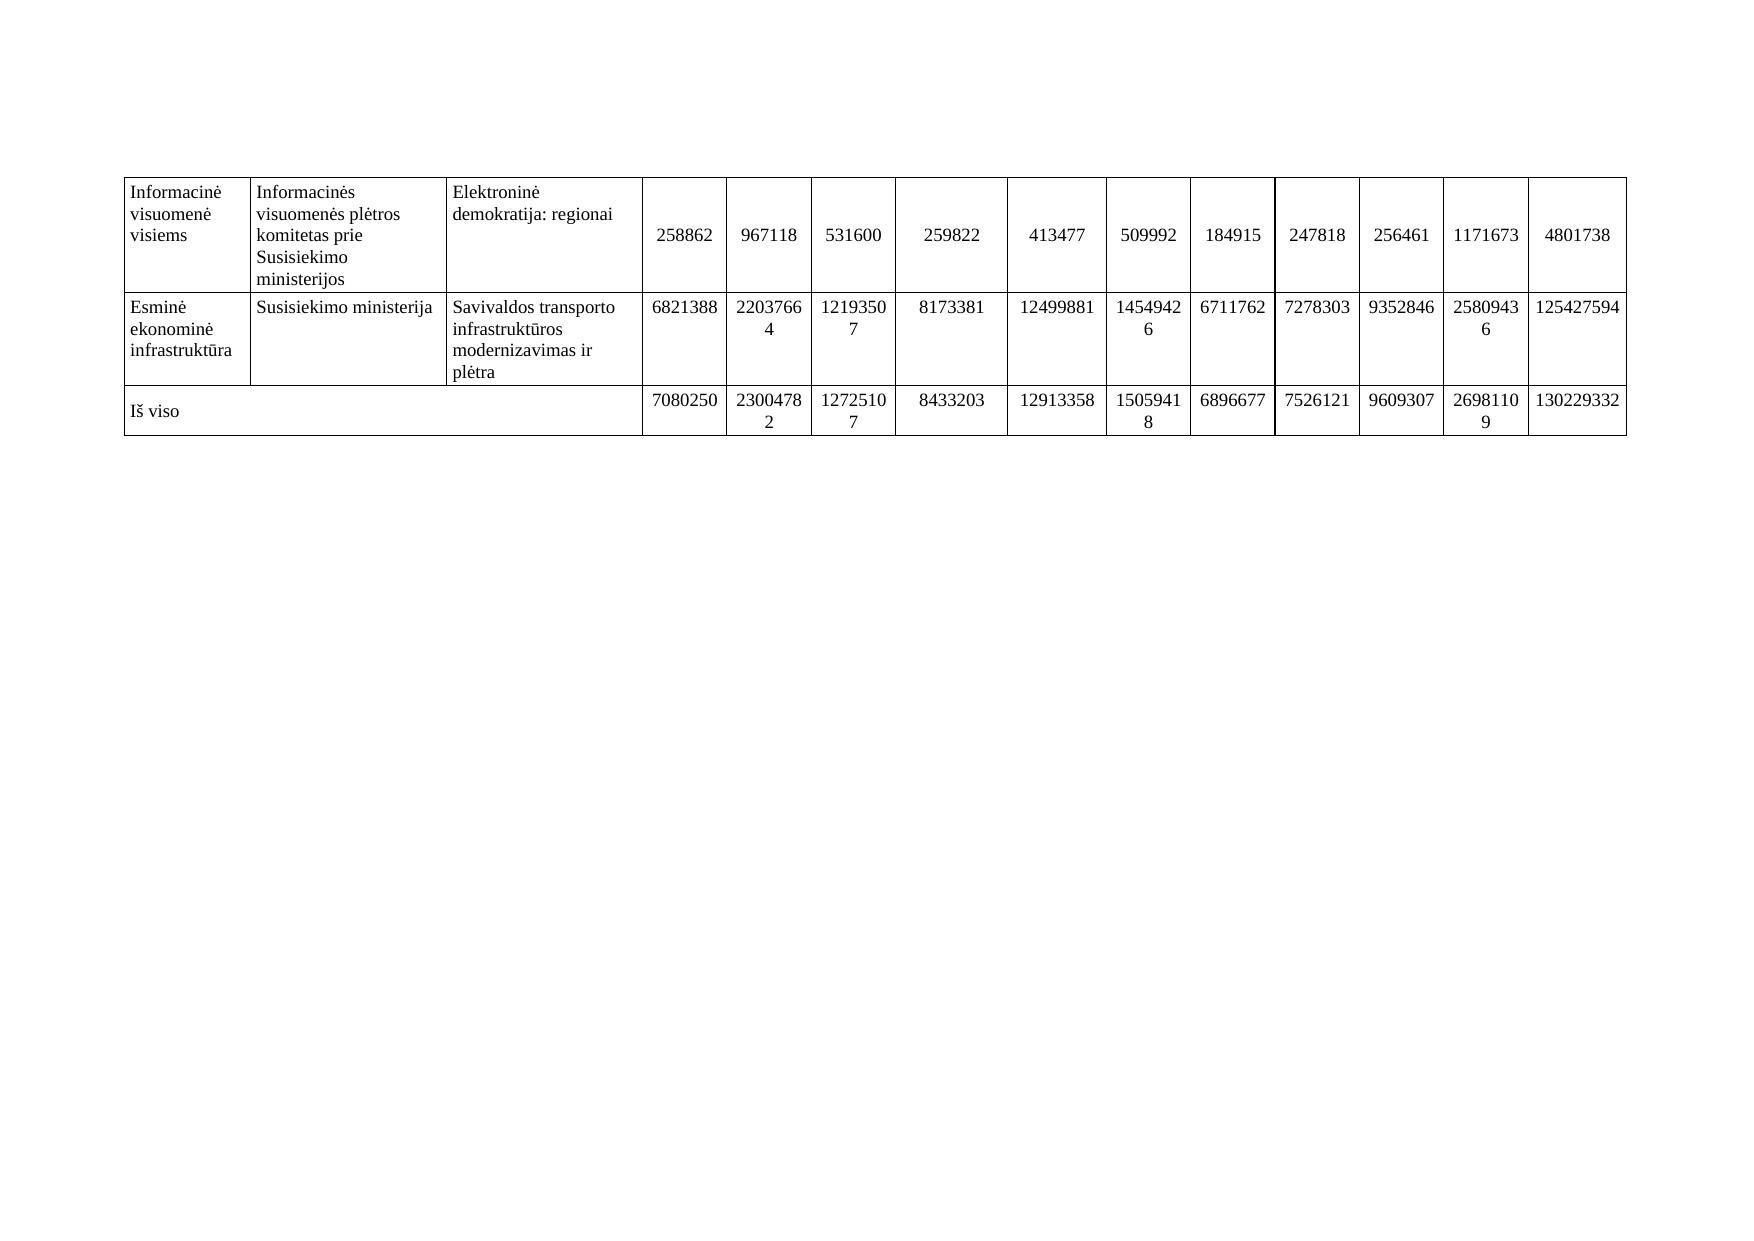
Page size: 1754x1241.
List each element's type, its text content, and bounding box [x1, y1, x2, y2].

table_cell 23004782 [727, 386, 811, 435]
table_cell 12193507 [812, 293, 895, 385]
table_cell 25809436 [1444, 293, 1528, 385]
table_cell 7080250 [643, 386, 726, 435]
table_cell 130229332 [1529, 386, 1626, 435]
table_cell 12499881 [1008, 293, 1106, 385]
table_cell 8173381 [896, 293, 1007, 385]
table_cell 6896677 [1191, 386, 1274, 435]
table_cell 531600 [812, 178, 895, 292]
table_cell 8433203 [896, 386, 1007, 435]
table_cell 6711762 [1191, 293, 1274, 385]
table_cell Informacinės visuomenės plėtros komitetas prie Susisiekimo ministerijos [251, 178, 446, 292]
table_cell 12725107 [812, 386, 895, 435]
table_cell Esminė ekonominė infrastruktūra [125, 293, 250, 385]
table_cell 125427594 [1529, 293, 1626, 385]
table_cell 14549426 [1107, 293, 1190, 385]
table_cell 184915 [1191, 178, 1274, 292]
table_cell Savivaldos transporto infrastruktūros modernizavimas ir plėtra [447, 293, 642, 385]
table_cell 6821388 [643, 293, 726, 385]
table_cell 4801738 [1529, 178, 1626, 292]
table_cell 26981109 [1444, 386, 1528, 435]
table_cell 256461 [1360, 178, 1443, 292]
table_cell 1171673 [1444, 178, 1528, 292]
table_cell 9609307 [1360, 386, 1443, 435]
table_cell 22037664 [727, 293, 811, 385]
table_cell 967118 [727, 178, 811, 292]
table_cell 413477 [1008, 178, 1106, 292]
table_cell 258862 [643, 178, 726, 292]
table_cell 247818 [1276, 178, 1359, 292]
table_cell 12913358 [1008, 386, 1106, 435]
table_cell Elektroninė demokratija: regionai [447, 178, 642, 292]
table_cell 509992 [1107, 178, 1190, 292]
table_cell 9352846 [1360, 293, 1443, 385]
table_cell Susisiekimo ministerija [251, 293, 446, 385]
table_cell 15059418 [1107, 386, 1190, 435]
table_cell 7278303 [1276, 293, 1359, 385]
table_cell Iš viso [125, 386, 642, 435]
table_cell 259822 [896, 178, 1007, 292]
table_cell Informacinė visuomenė visiems [125, 178, 250, 292]
table_cell 7526121 [1276, 386, 1359, 435]
